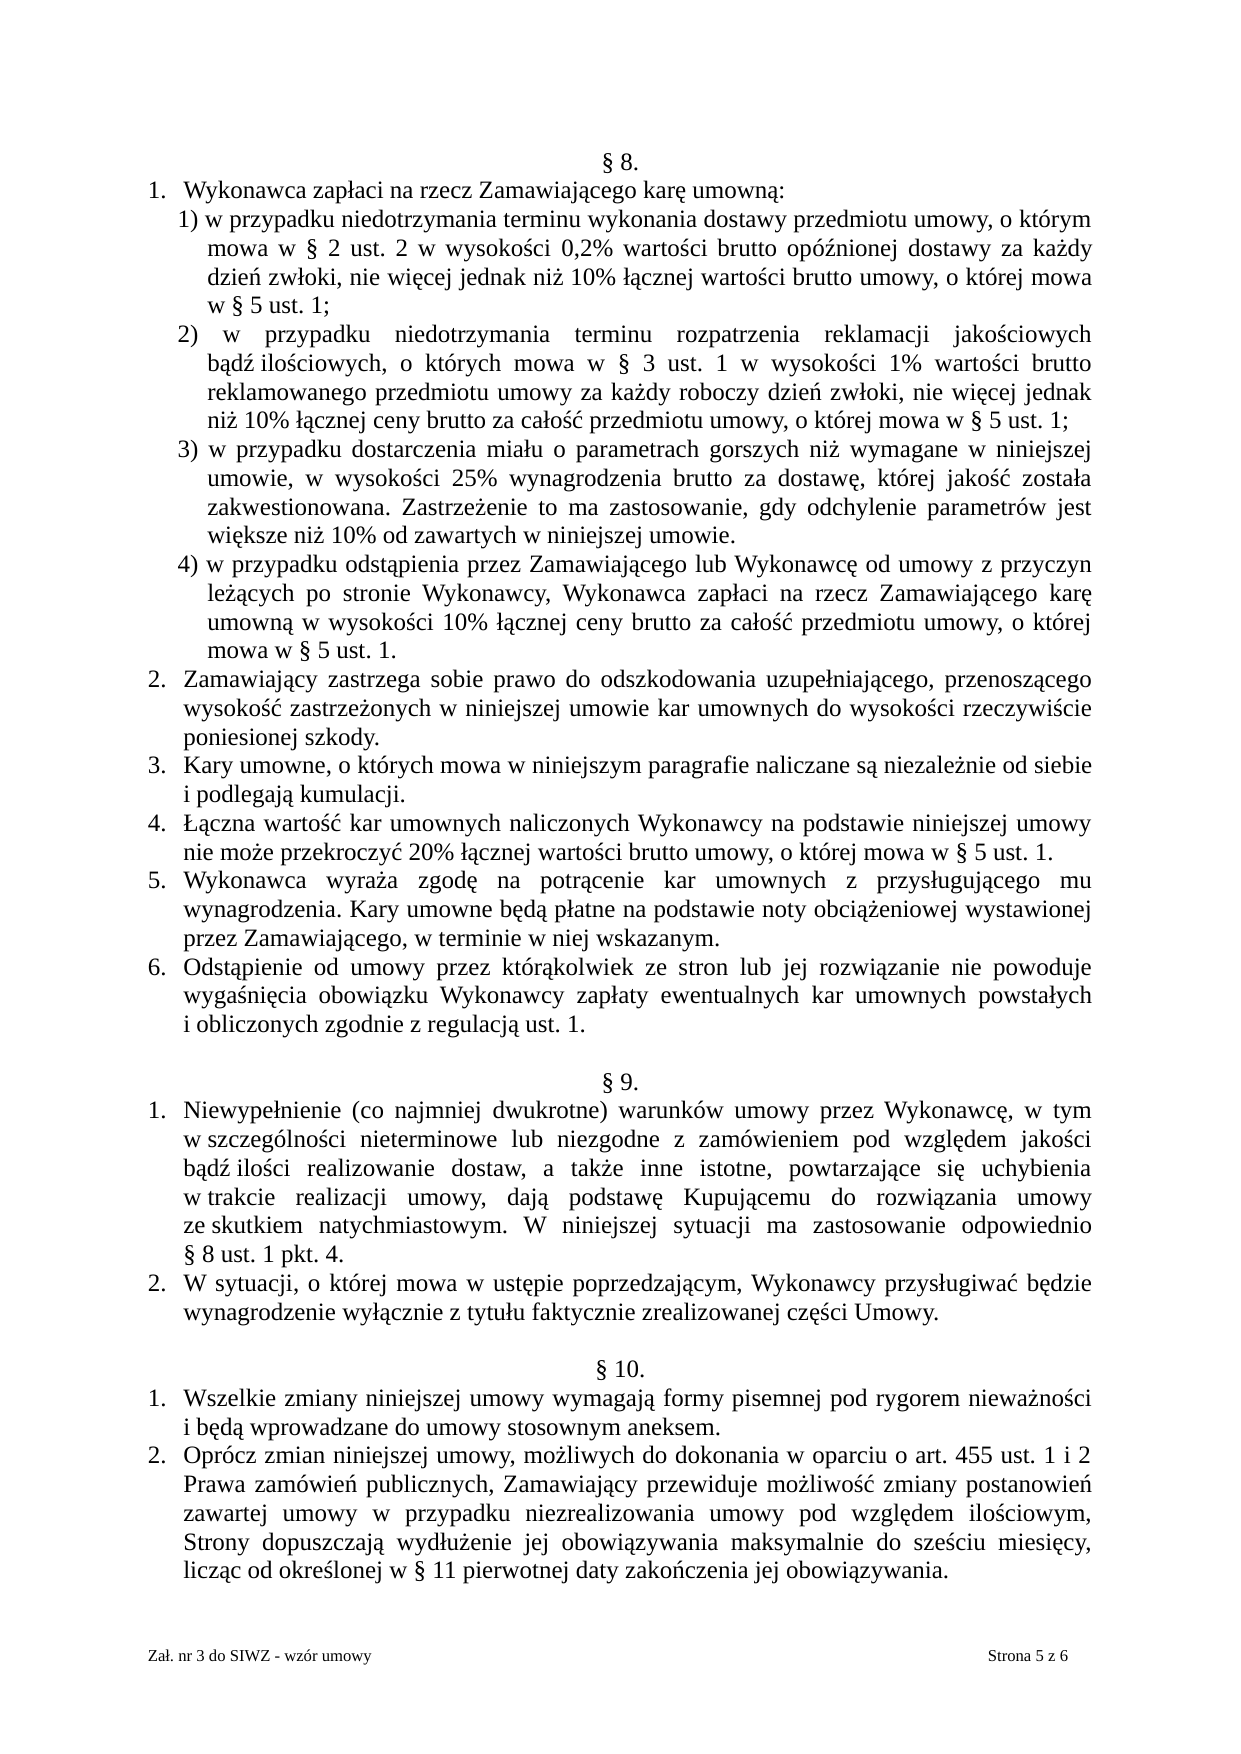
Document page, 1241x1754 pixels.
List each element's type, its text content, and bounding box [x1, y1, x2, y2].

list W sytuacji, o której mowa w ustępie poprzedzającym, Wykonawcy przysługiwać będzie wynagrodzenie wyłącznie z tytułu faktycznie zrealizowanej części Umowy. [148, 1268, 1093, 1326]
text 1) w przypadku niedotrzymania terminu wykonania dostawy przedmiotu umowy, o którym mowa w § 2 ust. 2 w wysokości 0,2% wartości brutto opóźnionej dostawy za każdy dzień zwłoki, nie więcej jednak niż 10% łącznej wartości brutto umowy, o której mowa w § 5 ust. 1; [177, 204, 1093, 319]
text 3) w przypadku dostarczenia miału o parametrach gorszych niż wymagane w niniejszej umowie, w wysokości 25% wynagrodzenia brutto za dostawę, której jakość została zakwestionowana. Zastrzeżenie to ma zastosowanie, gdy odchylenie parametrów jest większe niż 10% od zawartych w niniejszej umowie. [177, 434, 1093, 549]
list Wykonawca wyraża zgodę na potrącenie kar umownych z przysługującego mu wynagrodzenia. Kary umowne będą płatne na podstawie noty obciążeniowej wystawionej przez Zamawiającego, w terminie w niej wskazanym. [148, 866, 1093, 952]
text § 9. [148, 1067, 1093, 1096]
list Odstąpienie od umowy przez którąkolwiek ze stron lub jej rozwiązanie nie powoduje wygaśnięcia obowiązku Wykonawcy zapłaty ewentualnych kar umownych powstałych i obliczonych zgodnie z regulacją ust. 1. [148, 952, 1093, 1038]
list Wszelkie zmiany niniejszej umowy wymagają formy pisemnej pod rygorem nieważności i będą wprowadzane do umowy stosownym aneksem. [148, 1383, 1093, 1441]
list Kary umowne, o których mowa w niniejszym paragrafie naliczane są niezależnie od siebie i podlegają kumulacji. [148, 751, 1093, 808]
text § 8. [148, 147, 1093, 176]
text 2) w przypadku niedotrzymania terminu rozpatrzenia reklamacji jakościowych bądź ilościowych, o których mowa w § 3 ust. 1 w wysokości 1% wartości brutto reklamowanego przedmiotu umowy za każdy roboczy dzień zwłoki, nie więcej jednak niż 10% łącznej ceny brutto za całość przedmiotu umowy, o której mowa w § 5 ust. 1; [177, 319, 1093, 434]
list Zamawiający zastrzega sobie prawo do odszkodowania uzupełniającego, przenoszącego wysokość zastrzeżonych w niniejszej umowie kar umownych do wysokości rzeczywiście poniesionej szkody. [148, 664, 1093, 751]
list Łączna wartość kar umownych naliczonych Wykonawcy na podstawie niniejszej umowy nie może przekroczyć 20% łącznej wartości brutto umowy, o której mowa w § 5 ust. 1. [148, 808, 1093, 866]
list Wykonawca zapłaci na rzecz Zamawiającego karę umowną: [148, 176, 1093, 204]
text 4) w przypadku odstąpienia przez Zamawiającego lub Wykonawcę od umowy z przyczyn leżących po stronie Wykonawcy, Wykonawca zapłaci na rzecz Zamawiającego karę umowną w wysokości 10% łącznej ceny brutto za całość przedmiotu umowy, o której mowa w § 5 ust. 1. [177, 549, 1093, 664]
list Oprócz zmian niniejszej umowy, możliwych do dokonania w oparciu o art. 455 ust. 1 i 2 Prawa zamówień publicznych, Zamawiający przewiduje możliwość zmiany postanowień zawartej umowy w przypadku niezrealizowania umowy pod względem ilościowym, Strony dopuszczają wydłużenie jej obowiązywania maksymalnie do sześciu miesięcy, licząc od określonej w § 11 pierwotnej daty zakończenia jej obowiązywania. [148, 1441, 1093, 1584]
text § 10. [148, 1354, 1093, 1383]
list Niewypełnienie (co najmniej dwukrotne) warunków umowy przez Wykonawcę, w tym w szczególności nieterminowe lub niezgodne z zamówieniem pod względem jakości bądź ilości realizowanie dostaw, a także inne istotne, powtarzające się uchybienia w trakcie realizacji umowy, dają podstawę Kupującemu do rozwiązania umowy ze skutkiem natychmiastowym. W niniejszej sytuacji ma zastosowanie odpowiednio § 8 ust. 1 pkt. 4. [148, 1096, 1093, 1268]
